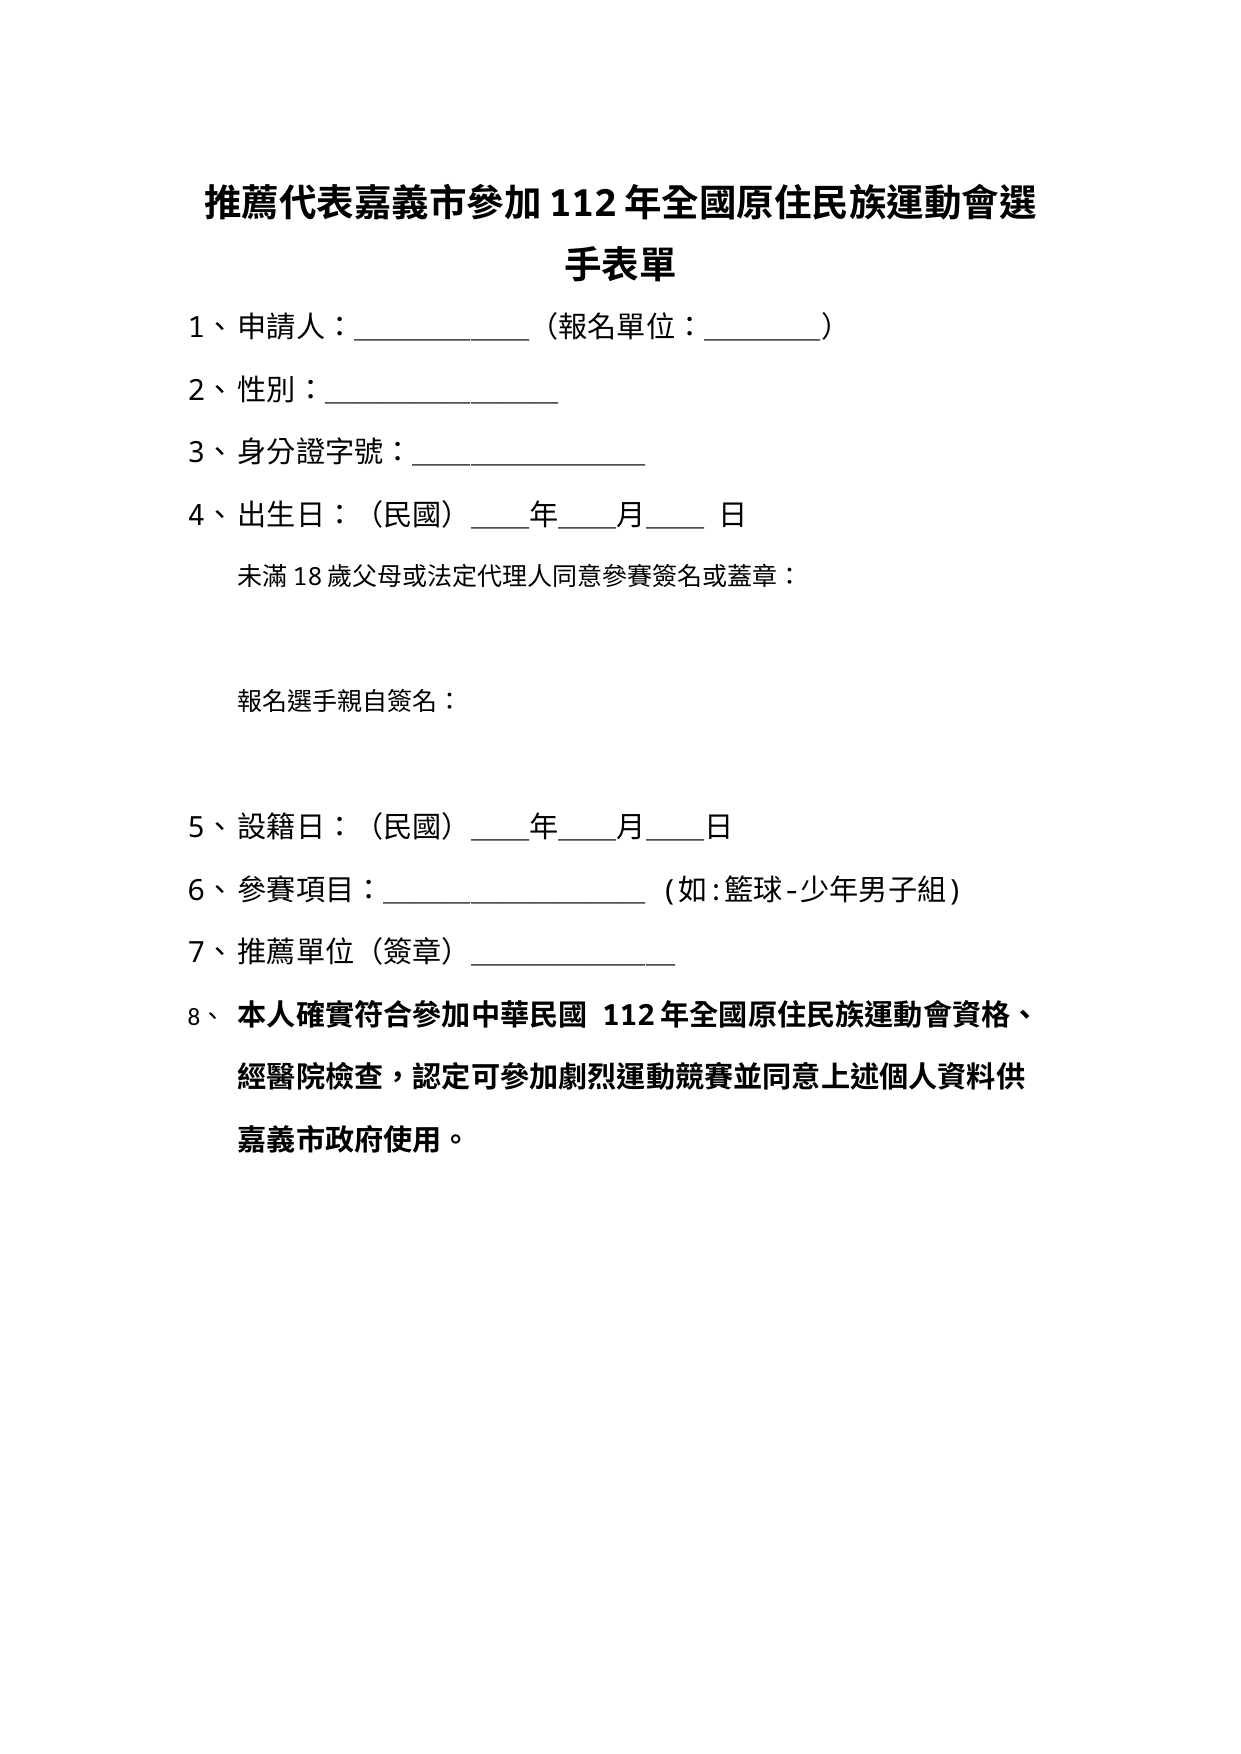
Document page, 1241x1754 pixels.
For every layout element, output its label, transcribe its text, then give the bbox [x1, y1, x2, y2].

list 參賽項目：＿＿＿＿＿＿＿＿＿ (如:籃球-少年男子組) [187, 846, 1053, 908]
list 性別：＿＿＿＿＿＿＿＿ [187, 346, 1053, 408]
list 身分證字號：＿＿＿＿＿＿＿＿ [187, 408, 1053, 471]
list 推薦單位（簽章）＿＿＿＿＿＿＿ [187, 908, 1053, 971]
text 報名選手親自簽名： [237, 658, 1053, 721]
list 設籍日：（民國）＿＿年＿＿月＿＿日 [187, 783, 1053, 846]
list 本人確實符合參加中華民國 112年全國原住民族運動會資格、經醫院檢查，認定可參加劇烈運動競賽並同意上述個人資料供嘉義市政府使用。 [187, 971, 1053, 1158]
text 未滿18歲父母或法定代理人同意參賽簽名或蓋章： [187, 533, 1053, 596]
list 申請人：＿＿＿＿＿＿（報名單位：＿＿＿＿） [187, 283, 1053, 346]
list 出生日：（民國）＿＿年＿＿月＿＿ 日 [187, 471, 1053, 533]
text 推薦代表嘉義市參加112年全國原住民族運動會選手表單 [187, 158, 1053, 283]
